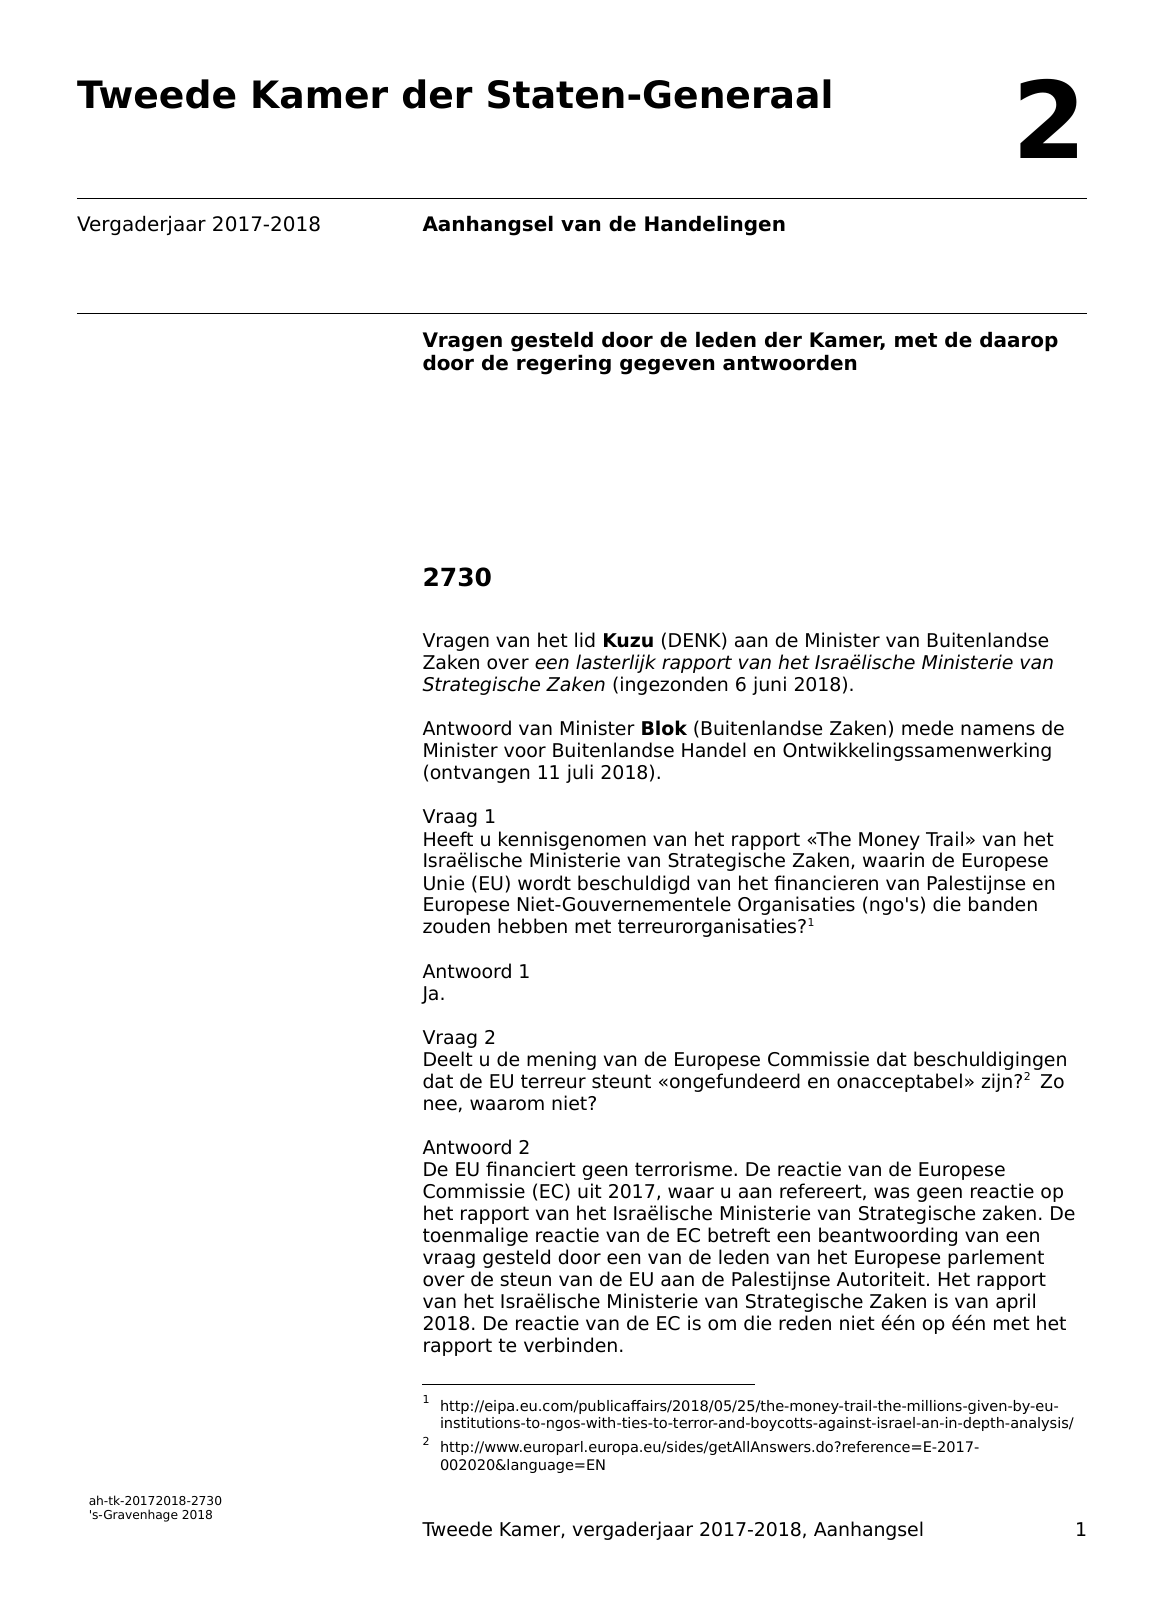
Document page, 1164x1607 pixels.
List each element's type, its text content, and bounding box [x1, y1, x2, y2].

text Heeft u kennisgenomen van het rapport «The Money Trail» van het Israëlische Ministerie van Strategische Zaken, waarin de Europese Unie (EU) wordt beschuldigd van het financieren van Palestijnse en Europese Niet-Gouvernementele Organisaties (ngo's) die banden zouden hebben met terreurorganisaties? [422, 828, 1087, 938]
text Antwoord 2 [422, 1137, 1087, 1159]
text http://www.europarl.europa.eu/sides/getAllAnswers.do?reference=E-2017-002020&language=EN [422, 1435, 1087, 1474]
text ah-tk-20172018-2730 [88, 1494, 323, 1508]
text 's-Gravenhage 2018 [88, 1508, 323, 1522]
text Vragen van het lid Kuzu (DENK) aan de Minister van Buitenlandse Zaken over een lasterlijk rapport van het Israëlische Ministerie van Strategische Zaken (ingezonden 6 juni 2018). [422, 630, 1087, 696]
text Antwoord van Minister Blok (Buitenlandse Zaken) mede namens de Minister voor Buitenlandse Handel en Ontwikkelingssamenwerking (ontvangen 11 juli 2018). [422, 718, 1087, 784]
table_cell Vragen gesteld door de leden der Kamer, met de daarop door de regering gegeven antwoorden [422, 314, 1087, 375]
text http://eipa.eu.com/publicaffairs/2018/05/25/the-money-trail-the-millions-given-by-eu-institutions-to-ngos-with-ties-to-terror-and-boycotts-against-israel-an-in-depth-analysis/ [422, 1393, 1087, 1432]
text 2730 [422, 563, 1087, 592]
text Deelt u de mening van de Europese Commissie dat beschuldigingen dat de EU terreur steunt «ongefundeerd en onacceptabel» zijn? Zo nee, waarom niet? [422, 1049, 1087, 1114]
text Vraag 1 [422, 806, 1087, 828]
text De EU financiert geen terrorisme. De reactie van de Europese Commissie (EC) uit 2017, waar u aan refereert, was geen reactie op het rapport van het Israëlische Ministerie van Strategische zaken. De toenmalige reactie van de EC betreft een beantwoording van een vraag gesteld door een van de leden van het Europese parlement over de steun van de EU aan de Palestijnse Autoriteit. Het rapport van het Israëlische Ministerie van Strategische Zaken is van april 2018. De reactie van de EC is om die reden niet één op één met het rapport te verbinden. [422, 1159, 1087, 1357]
table_header 2 [886, 59, 1087, 198]
table_cell Aanhangsel van de Handelingen [422, 199, 1087, 313]
text Ja. [422, 982, 1087, 1004]
table_cell [77, 314, 422, 375]
table_header Tweede Kamer der Staten-Generaal [77, 59, 886, 198]
text Vraag 2 [422, 1027, 1087, 1049]
table_cell Vergaderjaar 2017-2018 [77, 199, 422, 313]
text Antwoord 1 [422, 961, 1087, 982]
